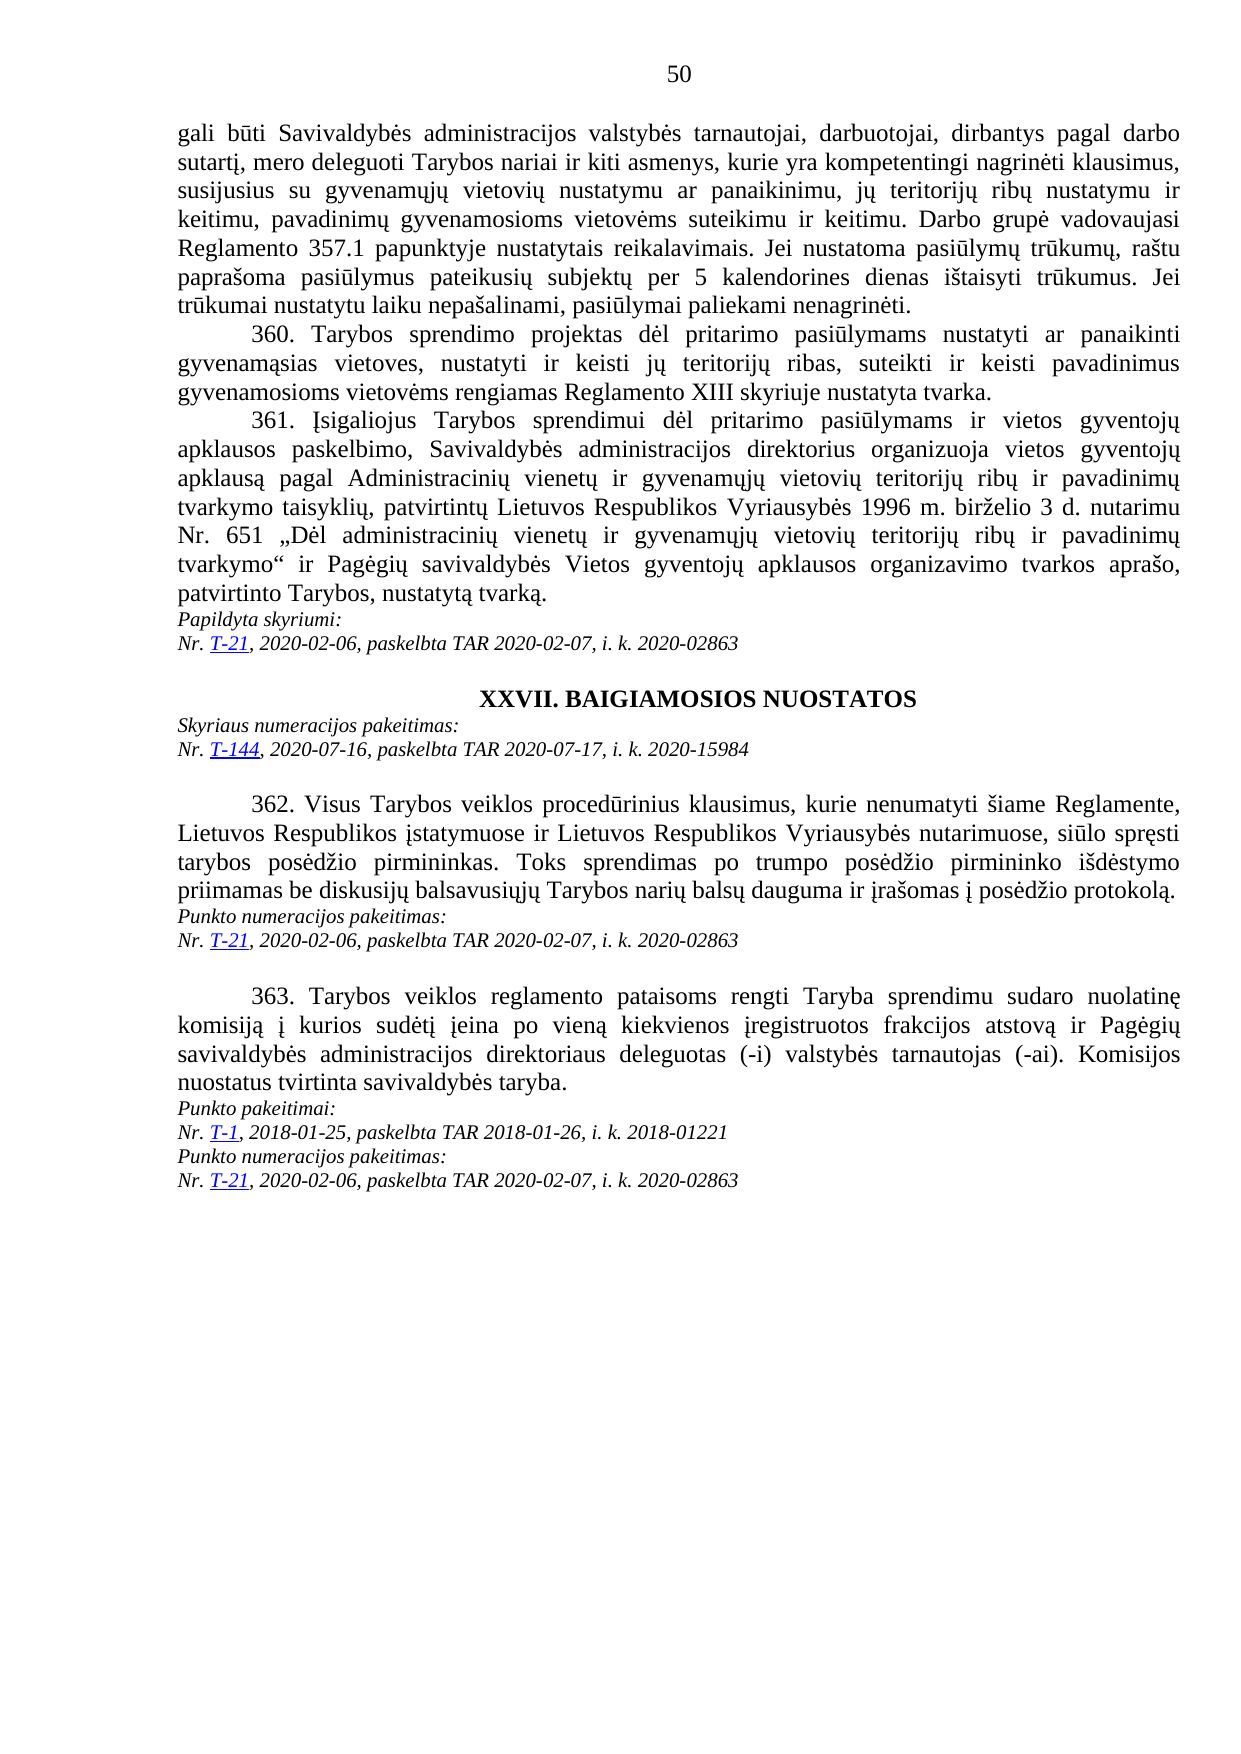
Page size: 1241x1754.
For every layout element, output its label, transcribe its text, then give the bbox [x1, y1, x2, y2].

text Nr. T-144, 2020-07-16, paskelbta TAR 2020-07-17, i. k. 2020-15984 [177, 737, 1181, 761]
text XXVII. BAIGIAMOSIOS NUOSTATOS [215, 684, 1181, 712]
text Nr. T-1, 2018-01-25, paskelbta TAR 2018-01-26, i. k. 2018-01221 [177, 1120, 1181, 1144]
text gali būti Savivaldybės administracijos valstybės tarnautojai, darbuotojai, dirbantys pagal darbo sutartį, mero deleguoti Tarybos nariai ir kiti asmenys, kurie yra kompetentingi nagrinėti klausimus, susijusius su gyvenamųjų vietovių nustatymu ar panaikinimu, jų teritorijų ribų nustatymu ir keitimu, pavadinimų gyvenamosioms vietovėms suteikimu ir keitimu. Darbo grupė vadovaujasi Reglamento 357.1 papunktyje nustatytais reikalavimais. Jei nustatoma pasiūlymų trūkumų, raštu paprašoma pasiūlymus pateikusių subjektų per 5 kalendorines dienas ištaisyti trūkumus. Jei trūkumai nustatytu laiku nepašalinami, pasiūlymai paliekami nenagrinėti. [177, 118, 1181, 319]
text 360. Tarybos sprendimo projektas dėl pritarimo pasiūlymams nustatyti ar panaikinti gyvenamąsias vietoves, nustatyti ir keisti jų teritorijų ribas, suteikti ir keisti pavadinimus gyvenamosioms vietovėms rengiamas Reglamento XIII skyriuje nustatyta tvarka. [177, 319, 1181, 406]
text Nr. T-21, 2020-02-06, paskelbta TAR 2020-02-07, i. k. 2020-02863 [177, 631, 1181, 655]
text Punkto numeracijos pakeitimas: [177, 1144, 1181, 1168]
text 361. Įsigaliojus Tarybos sprendimui dėl pritarimo pasiūlymams ir vietos gyventojų apklausos paskelbimo, Savivaldybės administracijos direktorius organizuoja vietos gyventojų apklausą pagal Administracinių vienetų ir gyvenamųjų vietovių teritorijų ribų ir pavadinimų tvarkymo taisyklių, patvirtintų Lietuvos Respublikos Vyriausybės 1996 m. birželio 3 d. nutarimu Nr. 651 „Dėl administracinių vienetų ir gyvenamųjų vietovių teritorijų ribų ir pavadinimų tvarkymo“ ir Pagėgių savivaldybės Vietos gyventojų apklausos organizavimo tvarkos aprašo, patvirtinto Tarybos, nustatytą tvarką. [177, 406, 1181, 607]
text Nr. T-21, 2020-02-06, paskelbta TAR 2020-02-07, i. k. 2020-02863 [177, 928, 1181, 952]
text Papildyta skyriumi: [177, 607, 1181, 631]
text Nr. T-21, 2020-02-06, paskelbta TAR 2020-02-07, i. k. 2020-02863 [177, 1168, 1181, 1192]
text 362. Visus Tarybos veiklos procedūrinius klausimus, kurie nenumatyti šiame Reglamente, Lietuvos Respublikos įstatymuose ir Lietuvos Respublikos Vyriausybės nutarimuose, siūlo spręsti tarybos posėdžio pirmininkas. Toks sprendimas po trumpo posėdžio pirmininko išdėstymo priimamas be diskusijų balsavusiųjų Tarybos narių balsų dauguma ir įrašomas į posėdžio protokolą. [177, 789, 1181, 904]
text Skyriaus numeracijos pakeitimas: [177, 712, 1181, 737]
text 363. Tarybos veiklos reglamento pataisoms rengti Taryba sprendimu sudaro nuolatinę komisiją į kurios sudėtį įeina po vieną kiekvienos įregistruotos frakcijos atstovą ir Pagėgių savivaldybės administracijos direktoriaus deleguotas (-i) valstybės tarnautojas (-ai). Komisijos nuostatus tvirtinta savivaldybės taryba. [177, 981, 1181, 1096]
text Punkto numeracijos pakeitimas: [177, 904, 1181, 928]
text Punkto pakeitimai: [177, 1096, 1181, 1120]
